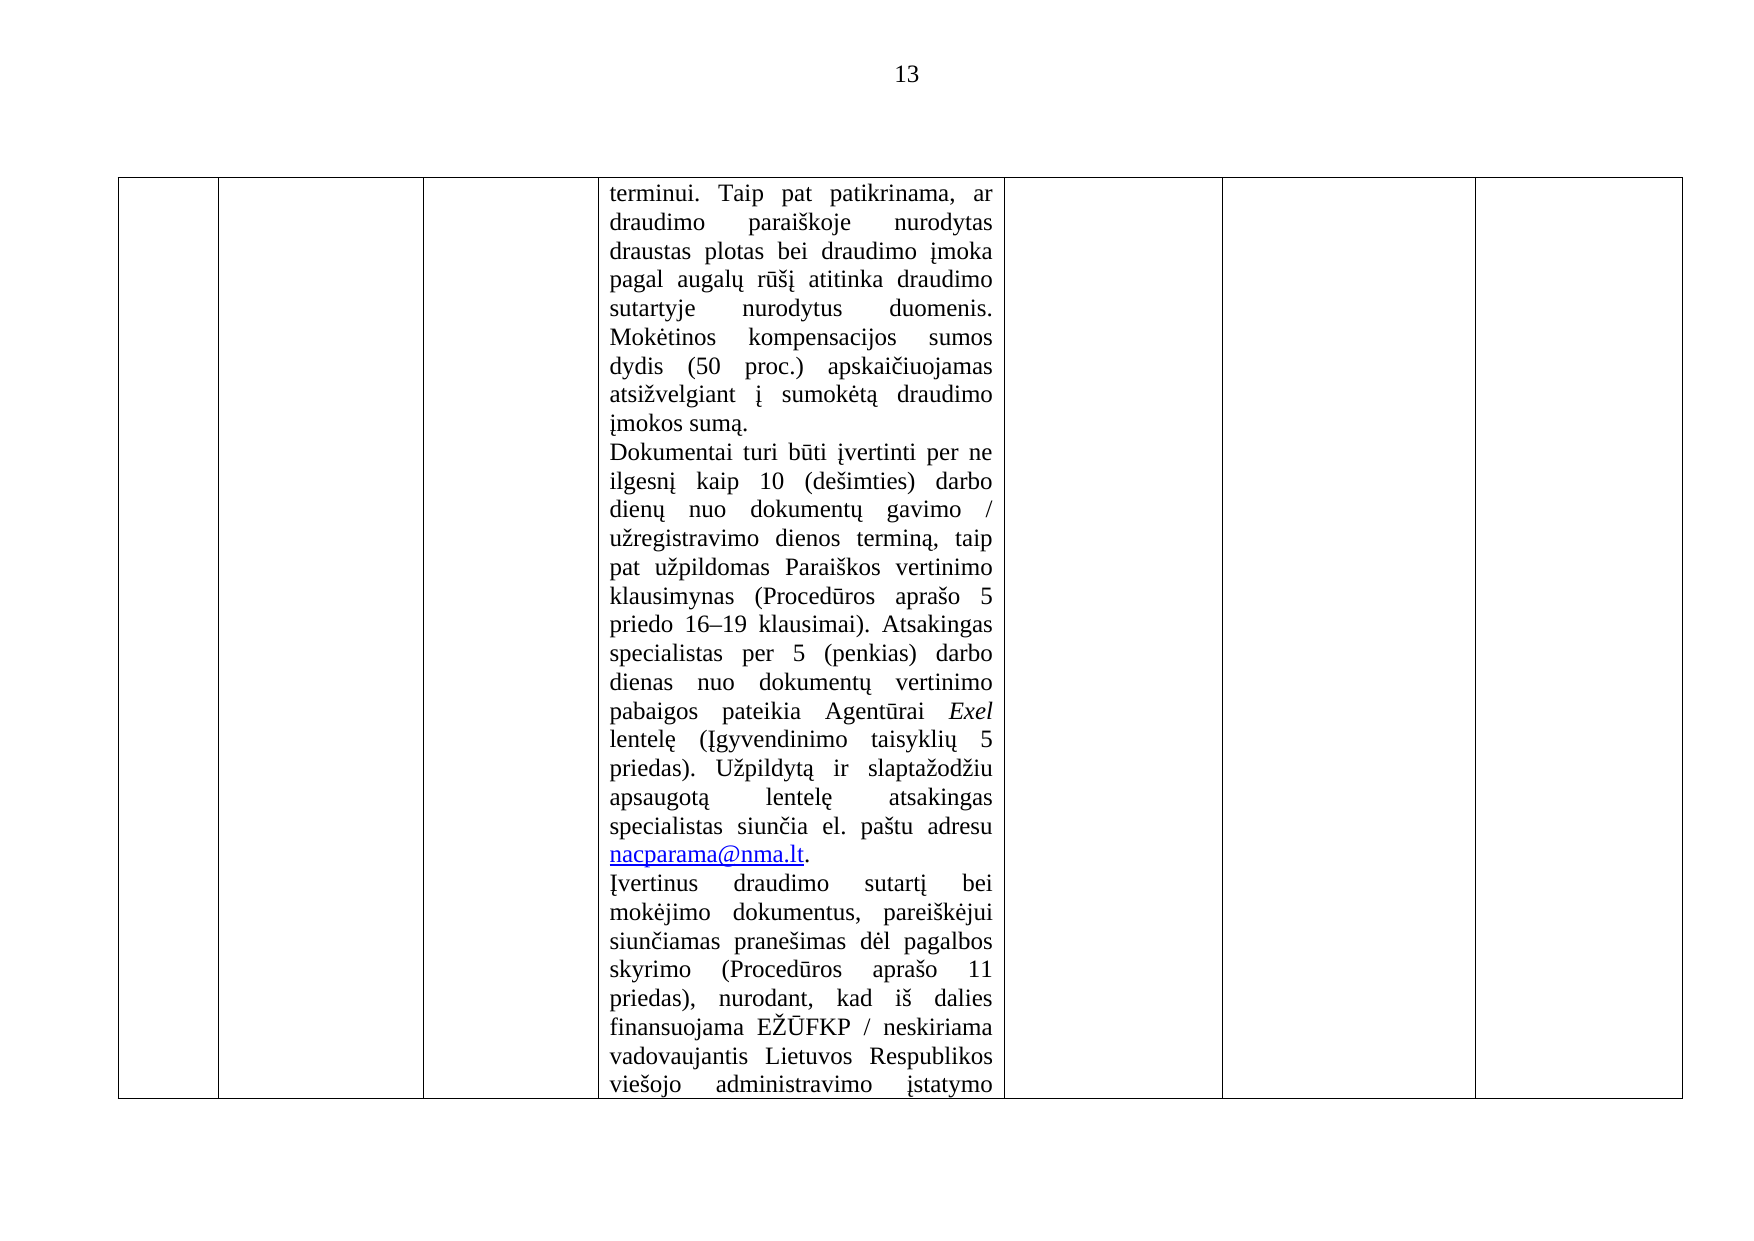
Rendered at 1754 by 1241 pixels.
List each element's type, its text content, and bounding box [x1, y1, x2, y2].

table_cell [424, 178, 598, 1098]
table_cell [219, 178, 423, 1098]
table_cell [1223, 178, 1475, 1098]
table_cell [119, 178, 218, 1098]
table_cell [1476, 178, 1682, 1098]
table_cell [1005, 178, 1222, 1098]
table_cell terminui. Taip pat patikrinama, ar draudimo paraiškoje nurodytas draustas plotas bei draudimo įmoka pagal augalų rūšį atitinka draudimo sutartyje nurodytus duomenis. Mokėtinos kompensacijos sumos dydis (50 proc.) apskaičiuojamas atsižvelgiant į sumokėtą draudimo įmokos sumą. Dokumentai turi būti įvertinti per ne ilgesnį kaip 10 (dešimties) darbo dienų nuo dokumentų gavimo / užregistravimo dienos terminą, taip pat užpildomas Paraiškos vertinimo klausimynas (Procedūros aprašo 5 priedo 16–19 klausimai). Atsakingas specialistas per 5 (penkias) darbo dienas nuo dokumentų vertinimo pabaigos pateikia Agentūrai Exel lentelę (Įgyvendinimo taisyklių 5 priedas). Užpildytą ir slaptažodžiu apsaugotą lentelę atsakingas specialistas siunčia el. paštu adresu nacparama@nma.lt. Įvertinus draudimo sutartį bei mokėjimo dokumentus, pareiškėjui siunčiamas pranešimas dėl pagalbos skyrimo (Procedūros aprašo 11 priedas), nurodant, kad iš dalies finansuojama EŽŪFKP / neskiriama vadovaujantis Lietuvos Respublikos viešojo administravimo įstatymo [599, 178, 1004, 1098]
